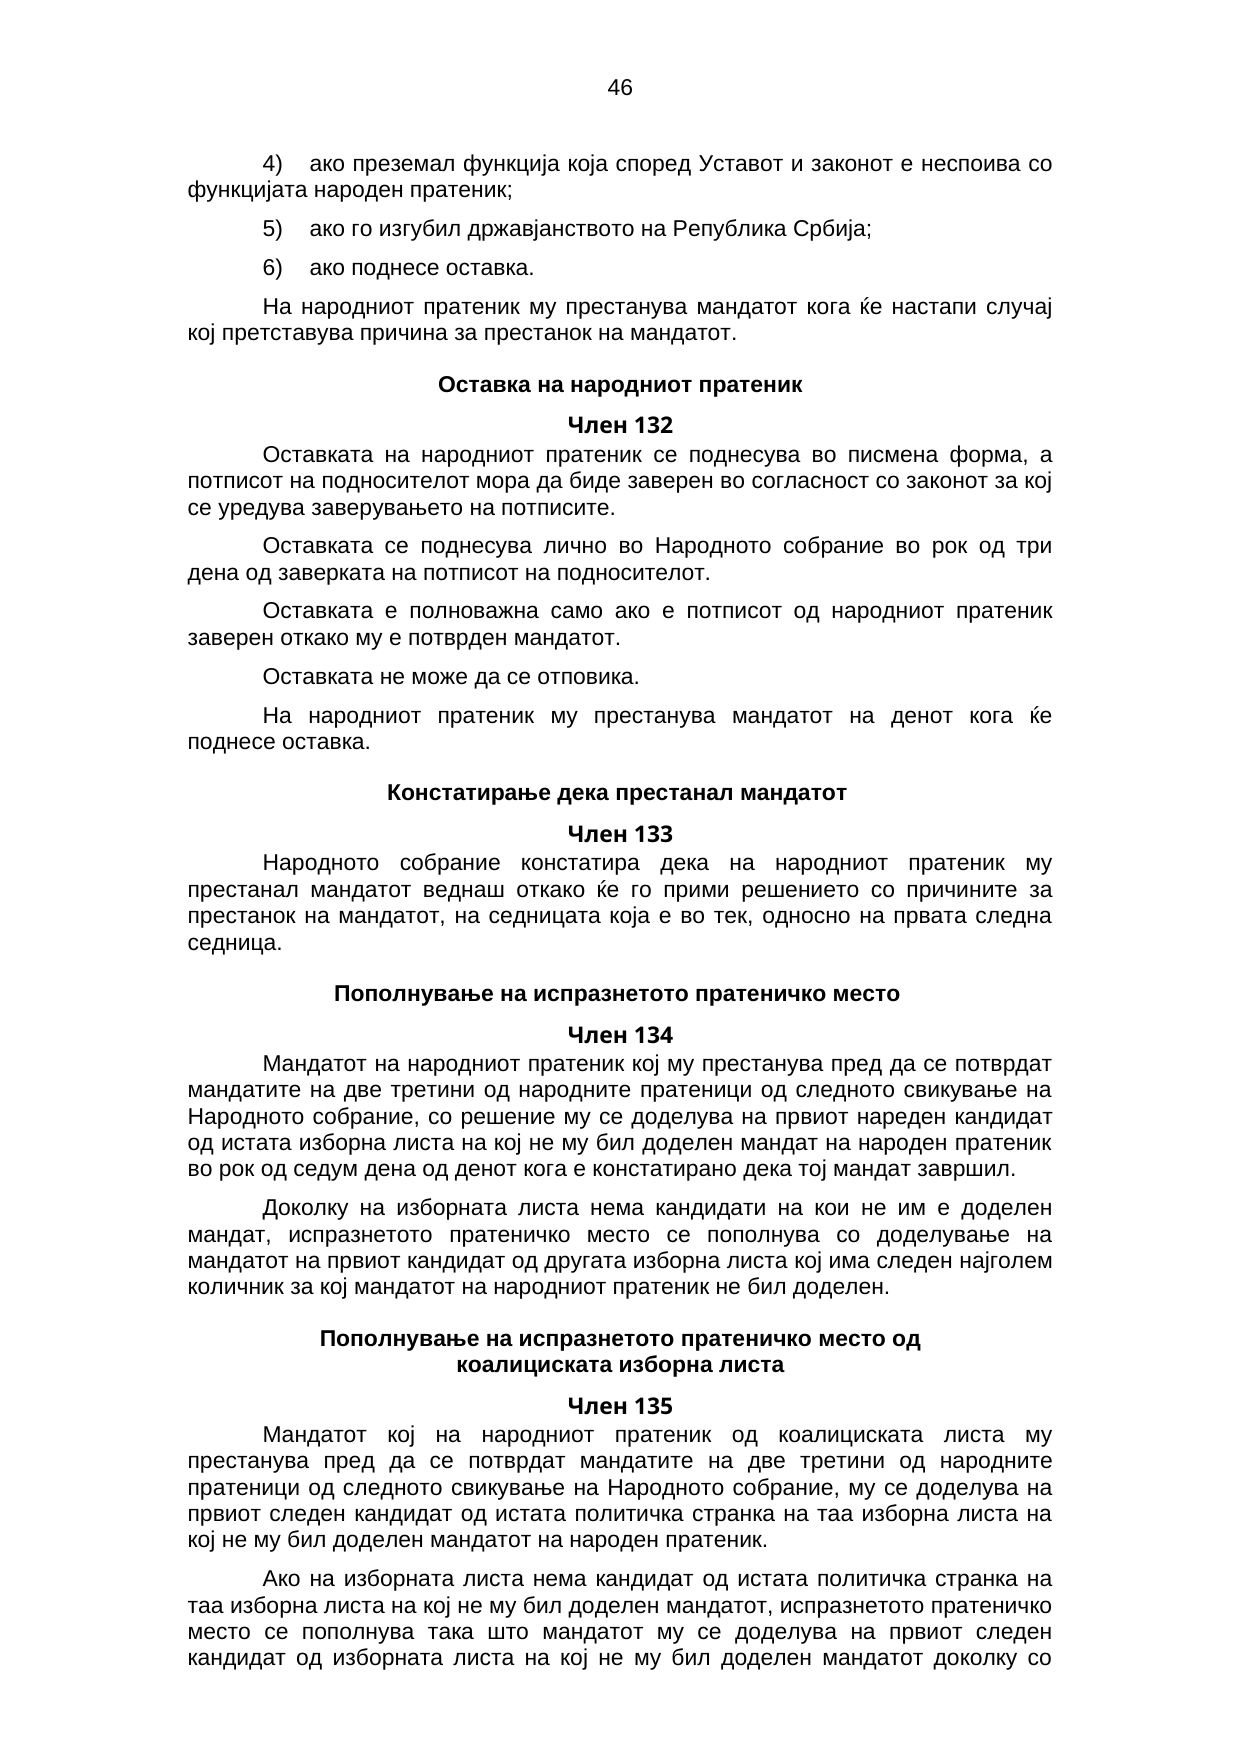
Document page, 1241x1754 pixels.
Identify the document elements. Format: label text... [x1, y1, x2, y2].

text Пополнување на испразнетото пратеничко место од коалициската изборна листа [262, 1324, 978, 1377]
text Народното собрание констатира дека на народниот пратеник му престанал мандатот веднаш откако ќе го прими решението со причините за престанок на мандатот, на седницата која е во тек, односно на првата следна седница. [187, 849, 1053, 955]
text Констатирање дека престанал мандатот [262, 779, 978, 806]
text На народниот пратеник му престанува мандатот на денот кога ќе поднесе оставка. [187, 702, 1053, 754]
text Оставката се поднесува лично во Народното собрание во рок од три дена од заверката на потписот на подносителот. [187, 532, 1053, 585]
text Ако на изборната листа нема кандидат од истата политичка странка на таа изборна листа на кој не му бил доделен мандатот, испразнетото пратеничко место се пополнува така што мандатот му се доделува на првиот следен кандидат од изборната листа на кој не му бил доделен мандатот доколку со [187, 1565, 1053, 1671]
text Оставката на народниот пратеник се поднесува во писмена форма, а потписот на подносителот мора да биде заверен во согласност со законот за кој се уредува заверувањето на потписите. [187, 441, 1053, 520]
text Оставката не може да се отповика. [187, 663, 1053, 689]
text На народниот пратеник му престанува мандатот кога ќе настапи случај кој претставува причина за престанок на мандатот. [187, 293, 1053, 346]
text Оставка на народниот пратеник [262, 371, 978, 397]
text Пополнување на испразнетото пратеничко место [262, 980, 978, 1006]
text Мандатот кој на народниот пратеник од коалициската листа му престанува пред да се потврдат мандатите на две третини од народните пратеници од следното свикување на Народното собрание, му се доделува на првиот следен кандидат од истата политичка странка на таа изборна листа на кој не му бил доделен мандатот на народен пратеник. [187, 1421, 1053, 1553]
text Оставката е полноважна само ако е потписот од народниот пратеник заверен откако му е потврден мандатот. [187, 597, 1053, 650]
text Член 133 [262, 818, 978, 849]
text Член 135 [262, 1390, 978, 1421]
text 6) ако поднесе оставка. [187, 254, 1053, 280]
text 5) ако го изгубил државјанството на Република Србија; [187, 215, 1053, 242]
text Член 134 [262, 1019, 978, 1050]
text Мандатот на народниот пратеник кој му престанува пред да се потврдат мандатите на две третини од народните пратеници од следното свикување на Народното собрание, со решение му се доделува на првиот нареден кандидат од истата изборна листа на кој не му бил доделен мандат на народен пратеник во рок од седум дена од денот кога е констатирано дека тој мандат завршил. [187, 1050, 1053, 1182]
text Доколку на изборната листа нема кандидати на кои не им е доделен мандат, испразнетото пратеничко место се пополнува со доделување на мандатот на првиот кандидат од другата изборна листа кој има следен најголем количник за кој мандатот на народниот пратеник не бил доделен. [187, 1194, 1053, 1299]
text 4) ако преземал функција која според Уставот и законот е неспоива со функцијата народен пратеник; [187, 150, 1053, 203]
text Член 132 [262, 409, 978, 441]
